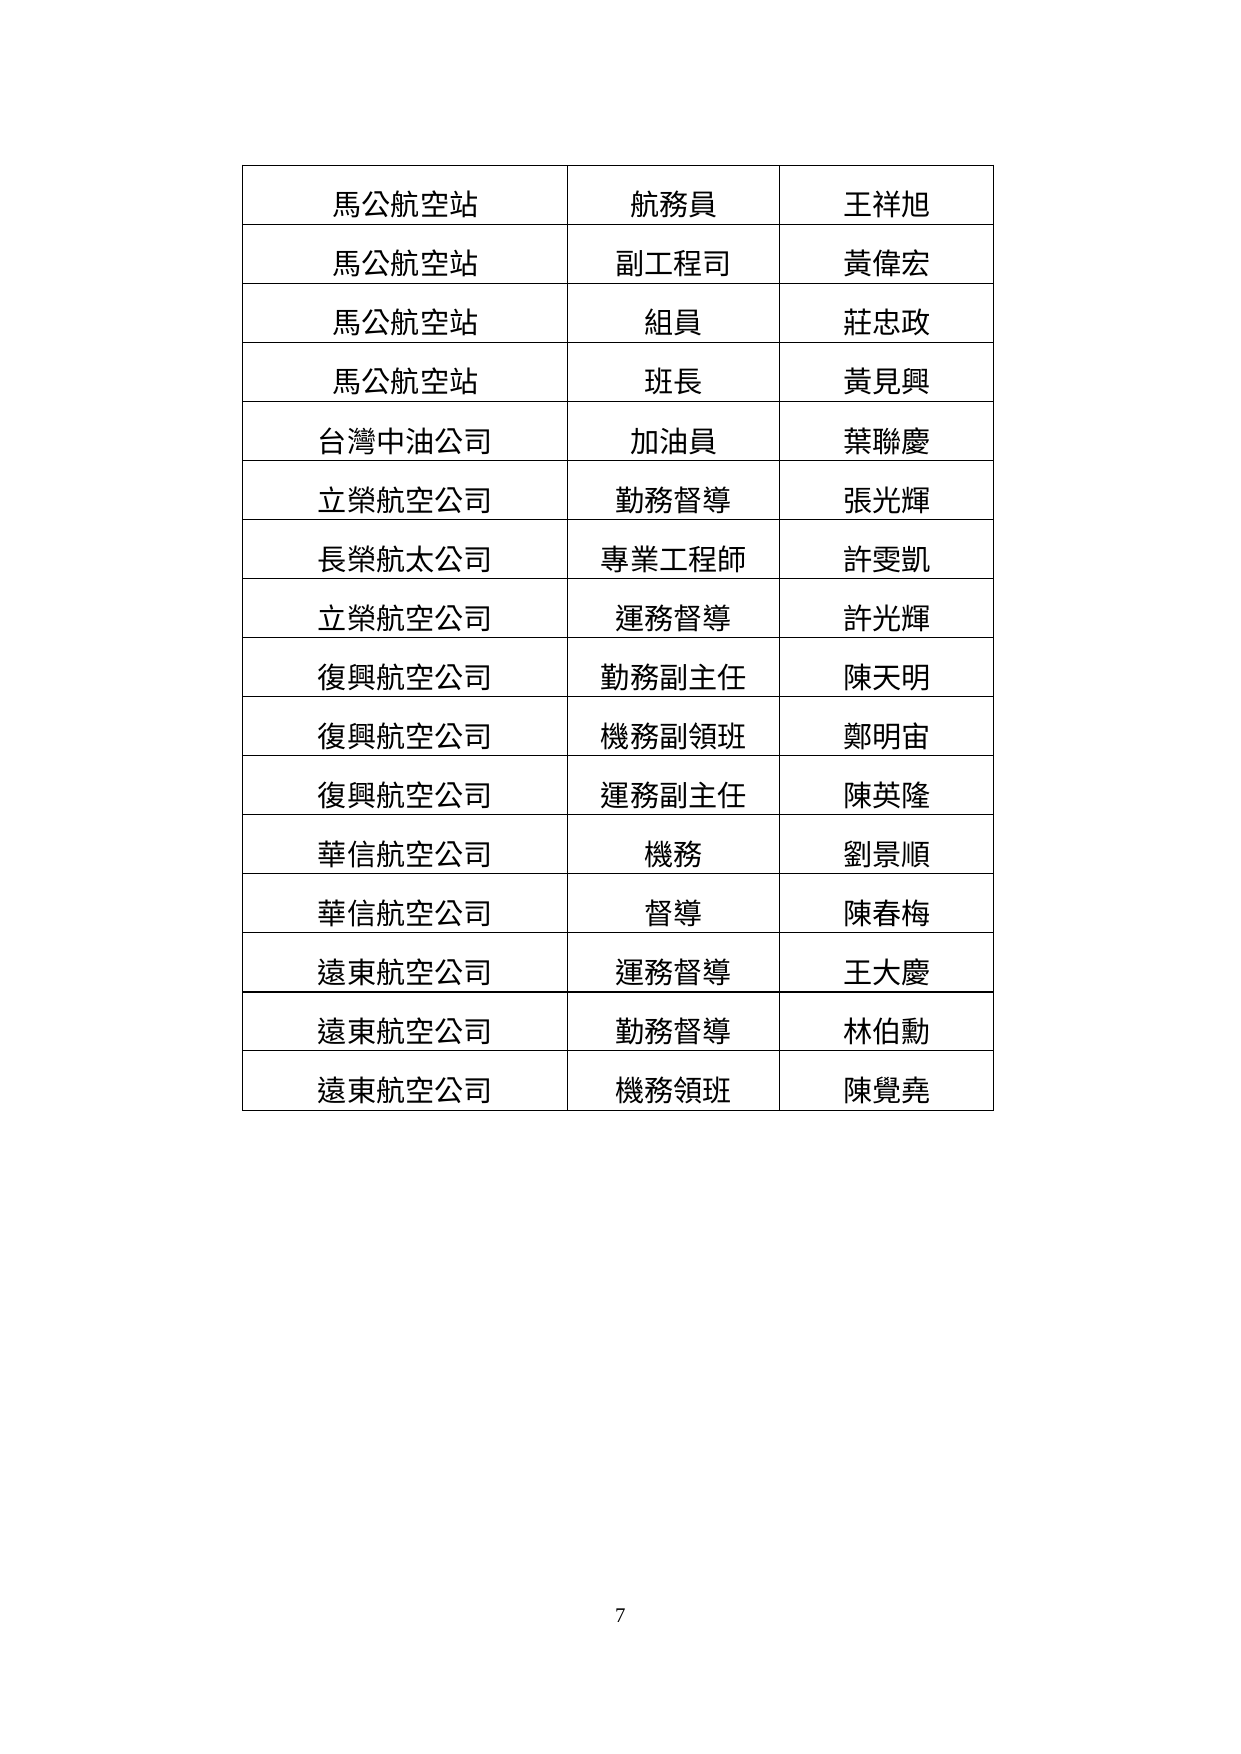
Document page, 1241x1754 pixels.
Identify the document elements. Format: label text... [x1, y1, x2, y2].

table_cell 加油員 [568, 402, 779, 460]
table_cell 黃偉宏 [780, 225, 993, 283]
table_cell 運務副主任 [568, 756, 779, 814]
table_cell 莊忠政 [780, 284, 993, 342]
table_cell 陳春梅 [780, 874, 993, 932]
table_cell 復興航空公司 [243, 697, 567, 755]
table_cell 王大慶 [780, 933, 993, 991]
table_cell 班長 [568, 343, 779, 401]
table_cell 立榮航空公司 [243, 461, 567, 519]
table_cell 林伯勳 [780, 993, 993, 1050]
table_cell 華信航空公司 [243, 874, 567, 932]
table_cell 許光輝 [780, 579, 993, 637]
table_cell 勤務督導 [568, 993, 779, 1050]
table_cell 馬公航空站 [243, 225, 567, 283]
table_cell 復興航空公司 [243, 756, 567, 814]
table_cell 葉聯慶 [780, 402, 993, 460]
table_cell 遠東航空公司 [243, 993, 567, 1050]
table_cell 副工程司 [568, 225, 779, 283]
table_cell 機務領班 [568, 1051, 779, 1109]
table_cell 許雯凱 [780, 520, 993, 578]
table_cell 劉景順 [780, 815, 993, 873]
table_cell 馬公航空站 [243, 166, 567, 223]
table_cell 陳覺堯 [780, 1051, 993, 1109]
table_cell 馬公航空站 [243, 343, 567, 401]
table_cell 長榮航太公司 [243, 520, 567, 578]
table_cell 勤務督導 [568, 461, 779, 519]
table_cell 復興航空公司 [243, 638, 567, 696]
table_cell 機務 [568, 815, 779, 873]
table_cell 運務督導 [568, 579, 779, 637]
table_cell 組員 [568, 284, 779, 342]
table_cell 王祥旭 [780, 166, 993, 223]
table_cell 專業工程師 [568, 520, 779, 578]
table_cell 張光輝 [780, 461, 993, 519]
table_cell 華信航空公司 [243, 815, 567, 873]
table_cell 督導 [568, 874, 779, 932]
table_cell 機務副領班 [568, 697, 779, 755]
table_cell 陳英隆 [780, 756, 993, 814]
table_cell 遠東航空公司 [243, 933, 567, 991]
table_cell 航務員 [568, 166, 779, 223]
table_cell 勤務副主任 [568, 638, 779, 696]
table_cell 運務督導 [568, 933, 779, 991]
table_cell 立榮航空公司 [243, 579, 567, 637]
table_cell 陳天明 [780, 638, 993, 696]
table_cell 遠東航空公司 [243, 1051, 567, 1109]
table_cell 鄭明宙 [780, 697, 993, 755]
table_cell 台灣中油公司 [243, 402, 567, 460]
table_cell 馬公航空站 [243, 284, 567, 342]
table_cell 黃見興 [780, 343, 993, 401]
